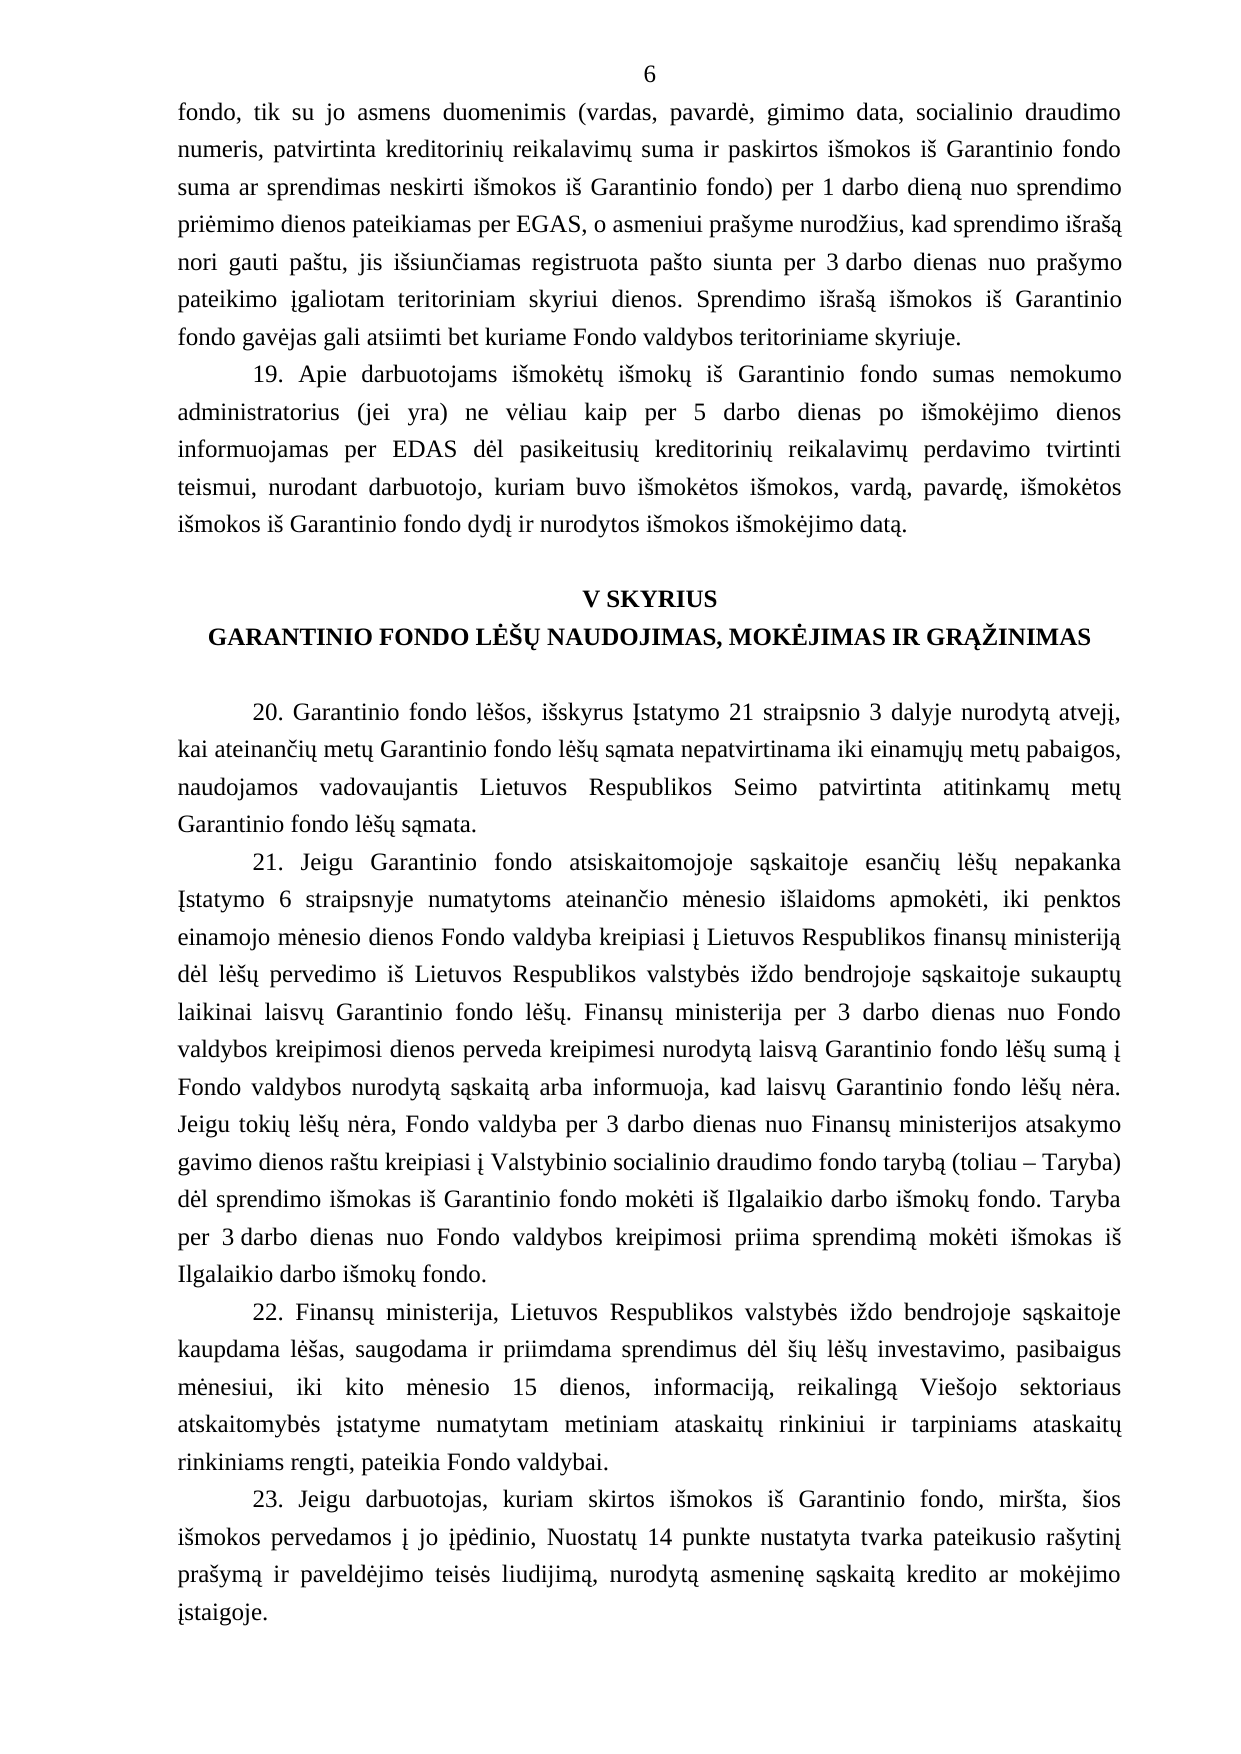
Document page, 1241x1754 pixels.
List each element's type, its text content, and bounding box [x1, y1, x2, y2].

text 21. Jeigu Garantinio fondo atsiskaitomojoje sąskaitoje esančių lėšų nepakanka Įstatymo 6 straipsnyje numatytoms ateinančio mėnesio išlaidoms apmokėti, iki penktos einamojo mėnesio dienos Fondo valdyba kreipiasi į Lietuvos Respublikos finansų ministeriją dėl lėšų pervedimo iš Lietuvos Respublikos valstybės iždo bendrojoje sąskaitoje sukauptų laikinai laisvų Garantinio fondo lėšų. Finansų ministerija per 3 darbo dienas nuo Fondo valdybos kreipimosi dienos perveda kreipimesi nurodytą laisvą Garantinio fondo lėšų sumą į Fondo valdybos nurodytą sąskaitą arba informuoja, kad laisvų Garantinio fondo lėšų nėra. Jeigu tokių lėšų nėra, Fondo valdyba per 3 darbo dienas nuo Finansų ministerijos atsakymo gavimo dienos raštu kreipiasi į Valstybinio socialinio draudimo fondo tarybą (toliau – Taryba) dėl sprendimo išmokas iš Garantinio fondo mokėti iš Ilgalaikio darbo išmokų fondo. Taryba per 3 darbo dienas nuo Fondo valdybos kreipimosi priima sprendimą mokėti išmokas iš Ilgalaikio darbo išmokų fondo. [177, 838, 1122, 1288]
text GARANTINIO FONDO LĖŠŲ NAUDOJIMAS, MOKĖJIMAS IR GRĄŽINIMAS [177, 613, 1122, 650]
text fondo, tik su jo asmens duomenimis (vardas, pavardė, gimimo data, socialinio draudimo numeris, patvirtinta kreditorinių reikalavimų suma ir paskirtos išmokos iš Garantinio fondo suma ar sprendimas neskirti išmokos iš Garantinio fondo) per 1 darbo dieną nuo sprendimo priėmimo dienos pateikiamas per EGAS, o asmeniui prašyme nurodžius, kad sprendimo išrašą nori gauti paštu, jis išsiunčiamas registruota pašto siunta per 3 darbo dienas nuo prašymo pateikimo įgaliotam teritoriniam skyriui dienos. Sprendimo išrašą išmokos iš Garantinio fondo gavėjas gali atsiimti bet kuriame Fondo valdybos teritoriniame skyriuje. [177, 88, 1122, 350]
text 23. Jeigu darbuotojas, kuriam skirtos išmokos iš Garantinio fondo, miršta, šios išmokos pervedamos į jo įpėdinio, Nuostatų 14 punkte nustatyta tvarka pateikusio rašytinį prašymą ir paveldėjimo teisės liudijimą, nurodytą asmeninę sąskaitą kredito ar mokėjimo įstaigoje. [177, 1475, 1122, 1625]
text 22. Finansų ministerija, Lietuvos Respublikos valstybės iždo bendrojoje sąskaitoje kaupdama lėšas, saugodama ir priimdama sprendimus dėl šių lėšų investavimo, pasibaigus mėnesiui, iki kito mėnesio 15 dienos, informaciją, reikalingą Viešojo sektoriaus atskaitomybės įstatyme numatytam metiniam ataskaitų rinkiniui ir tarpiniams ataskaitų rinkiniams rengti, pateikia Fondo valdybai. [177, 1288, 1122, 1475]
text V SKYRIUS [177, 575, 1122, 613]
text 19. Apie darbuotojams išmokėtų išmokų iš Garantinio fondo sumas nemokumo administratorius (jei yra) ne vėliau kaip per 5 darbo dienas po išmokėjimo dienos informuojamas per EDAS dėl pasikeitusių kreditorinių reikalavimų perdavimo tvirtinti teismui, nurodant darbuotojo, kuriam buvo išmokėtos išmokos, vardą, pavardę, išmokėtos išmokos iš Garantinio fondo dydį ir nurodytos išmokos išmokėjimo datą. [177, 350, 1122, 538]
text 20. Garantinio fondo lėšos, išskyrus Įstatymo 21 straipsnio 3 dalyje nurodytą atvejį, kai ateinančių metų Garantinio fondo lėšų sąmata nepatvirtinama iki einamųjų metų pabaigos, naudojamos vadovaujantis Lietuvos Respublikos Seimo patvirtinta atitinkamų metų Garantinio fondo lėšų sąmata. [177, 688, 1122, 838]
